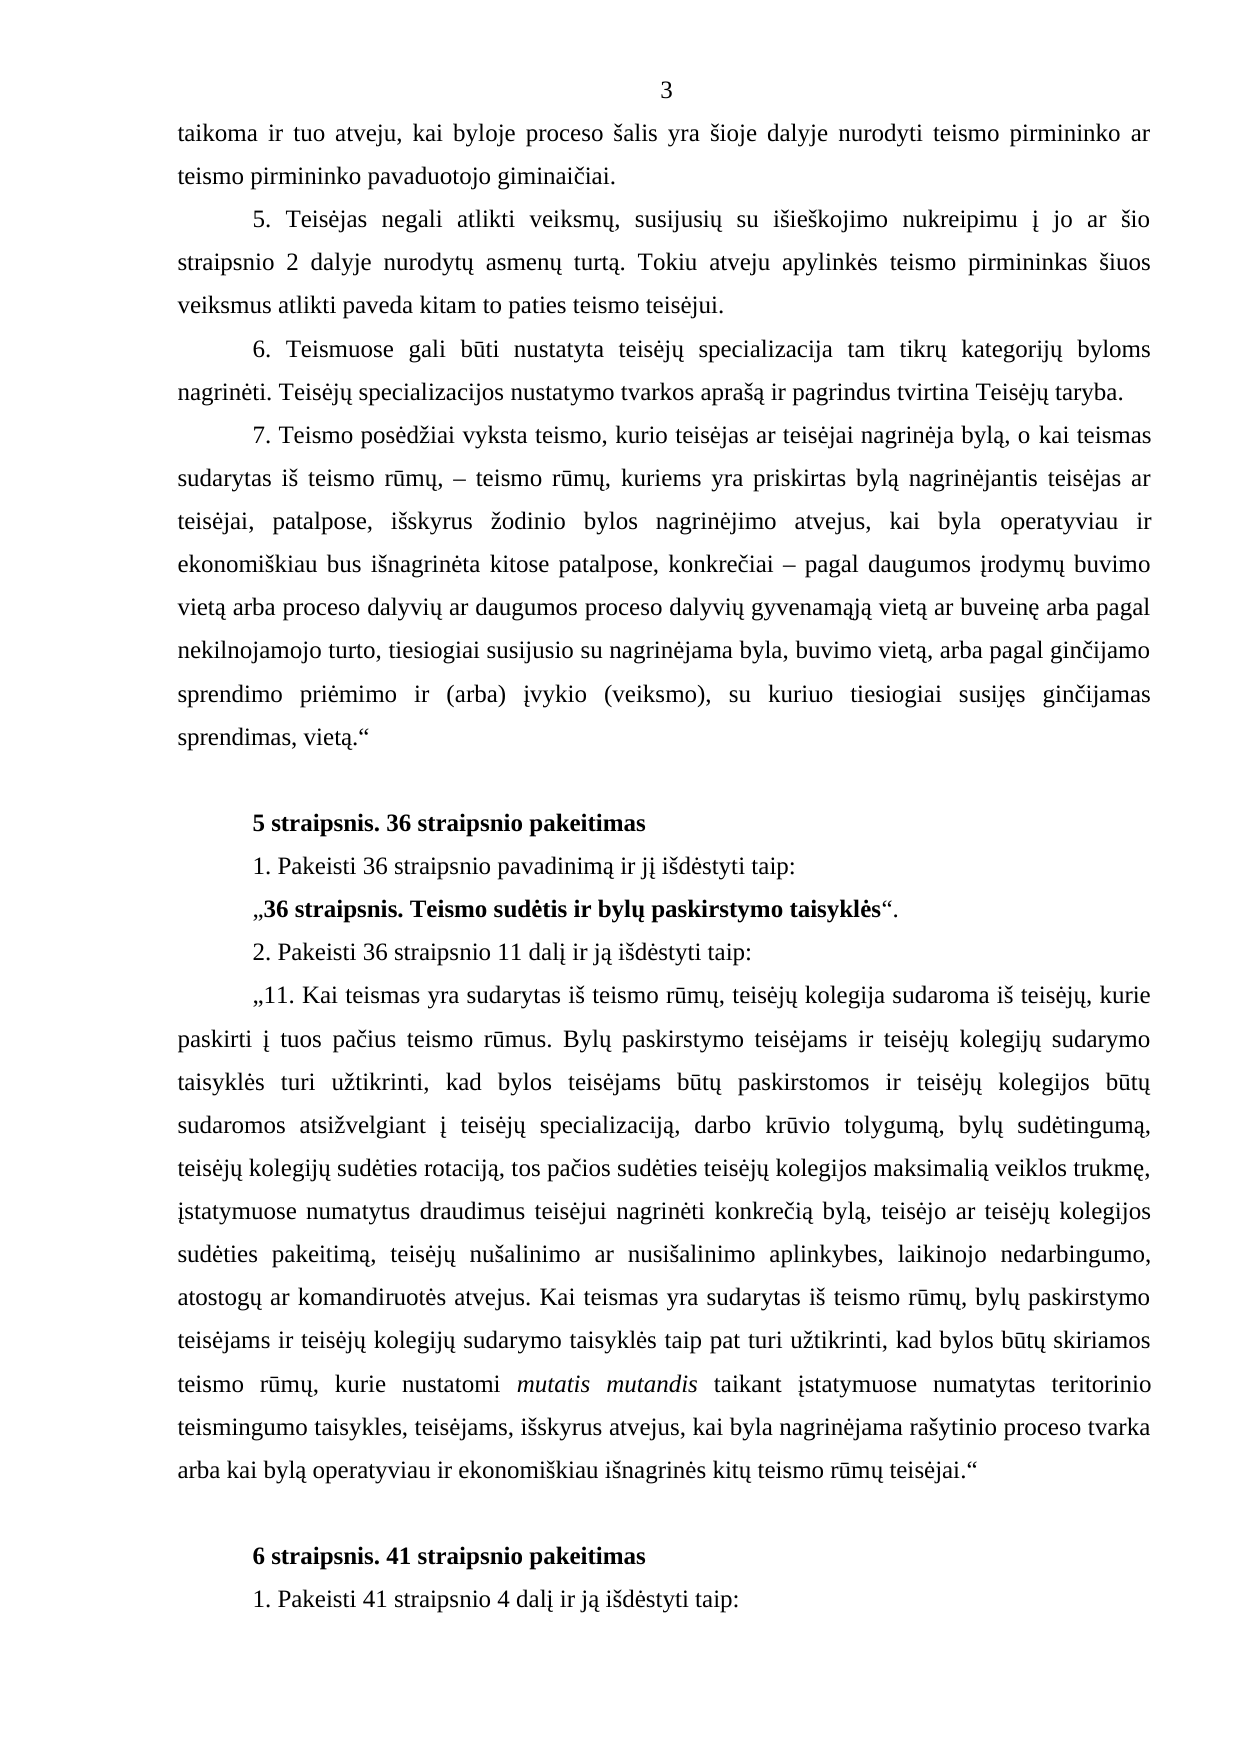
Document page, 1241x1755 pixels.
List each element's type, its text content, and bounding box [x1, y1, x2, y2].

text 1. Pakeisti 36 straipsnio pavadinimą ir jį išdėstyti taip: [177, 851, 1152, 880]
text 2. Pakeisti 36 straipsnio 11 dalį ir ją išdėstyti taip: [177, 937, 1152, 966]
text 5 straipsnis. 36 straipsnio pakeitimas [177, 808, 1152, 837]
text 6. Teismuose gali būti nustatyta teisėjų specializacija tam tikrų kategorijų byloms nagrinėti. Teisėjų specializacijos nustatymo tvarkos aprašą ir pagrindus tvirtina Teisėjų taryba. [177, 334, 1152, 406]
text „36 straipsnis. Teismo sudėtis ir bylų paskirstymo taisyklės“. [177, 894, 1152, 923]
text 5. Teisėjas negali atlikti veiksmų, susijusių su išieškojimo nukreipimu į jo ar šio straipsnio 2 dalyje nurodytų asmenų turtą. Tokiu atveju apylinkės teismo pirmininkas šiuos veiksmus atlikti paveda kitam to paties teismo teisėjui. [177, 204, 1152, 319]
text taikoma ir tuo atveju, kai byloje proceso šalis yra šioje dalyje nurodyti teismo pirmininko ar teismo pirmininko pavaduotojo giminaičiai. [177, 118, 1152, 190]
text 7. Teismo posėdžiai vyksta teismo, kurio teisėjas ar teisėjai nagrinėja bylą, o kai teismas sudarytas iš teismo rūmų, – teismo rūmų, kuriems yra priskirtas bylą nagrinėjantis teisėjas ar teisėjai, patalpose, išskyrus žodinio bylos nagrinėjimo atvejus, kai byla operatyviau ir ekonomiškiau bus išnagrinėta kitose patalpose, konkrečiai – pagal daugumos įrodymų buvimo vietą arba proceso dalyvių ar daugumos proceso dalyvių gyvenamąją vietą ar buveinę arba pagal nekilnojamojo turto, tiesiogiai susijusio su nagrinėjama byla, buvimo vietą, arba pagal ginčijamo sprendimo priėmimo ir (arba) įvykio (veiksmo), su kuriuo tiesiogiai susijęs ginčijamas sprendimas, vietą.“ [177, 420, 1152, 751]
text 6 straipsnis. 41 straipsnio pakeitimas [177, 1541, 1152, 1570]
text 1. Pakeisti 41 straipsnio 4 dalį ir ją išdėstyti taip: [177, 1584, 1152, 1613]
text „11. Kai teismas yra sudarytas iš teismo rūmų, teisėjų kolegija sudaroma iš teisėjų, kurie paskirti į tuos pačius teismo rūmus. Bylų paskirstymo teisėjams ir teisėjų kolegijų sudarymo taisyklės turi užtikrinti, kad bylos teisėjams būtų paskirstomos ir teisėjų kolegijos būtų sudaromos atsižvelgiant į teisėjų specializaciją, darbo krūvio tolygumą, bylų sudėtingumą, teisėjų kolegijų sudėties rotaciją, tos pačios sudėties teisėjų kolegijos maksimalią veiklos trukmę, įstatymuose numatytus draudimus teisėjui nagrinėti konkrečią bylą, teisėjo ar teisėjų kolegijos sudėties pakeitimą, teisėjų nušalinimo ar nusišalinimo aplinkybes, laikinojo nedarbingumo, atostogų ar komandiruotės atvejus. Kai teismas yra sudarytas iš teismo rūmų, bylų paskirstymo teisėjams ir teisėjų kolegijų sudarymo taisyklės taip pat turi užtikrinti, kad bylos būtų skiriamos teismo rūmų, kurie nustatomi mutatis mutandis taikant įstatymuose numatytas teritorinio teismingumo taisykles, teisėjams, išskyrus atvejus, kai byla nagrinėjama rašytinio proceso tvarka arba kai bylą operatyviau ir ekonomiškiau išnagrinės kitų teismo rūmų teisėjai.“ [177, 981, 1152, 1484]
